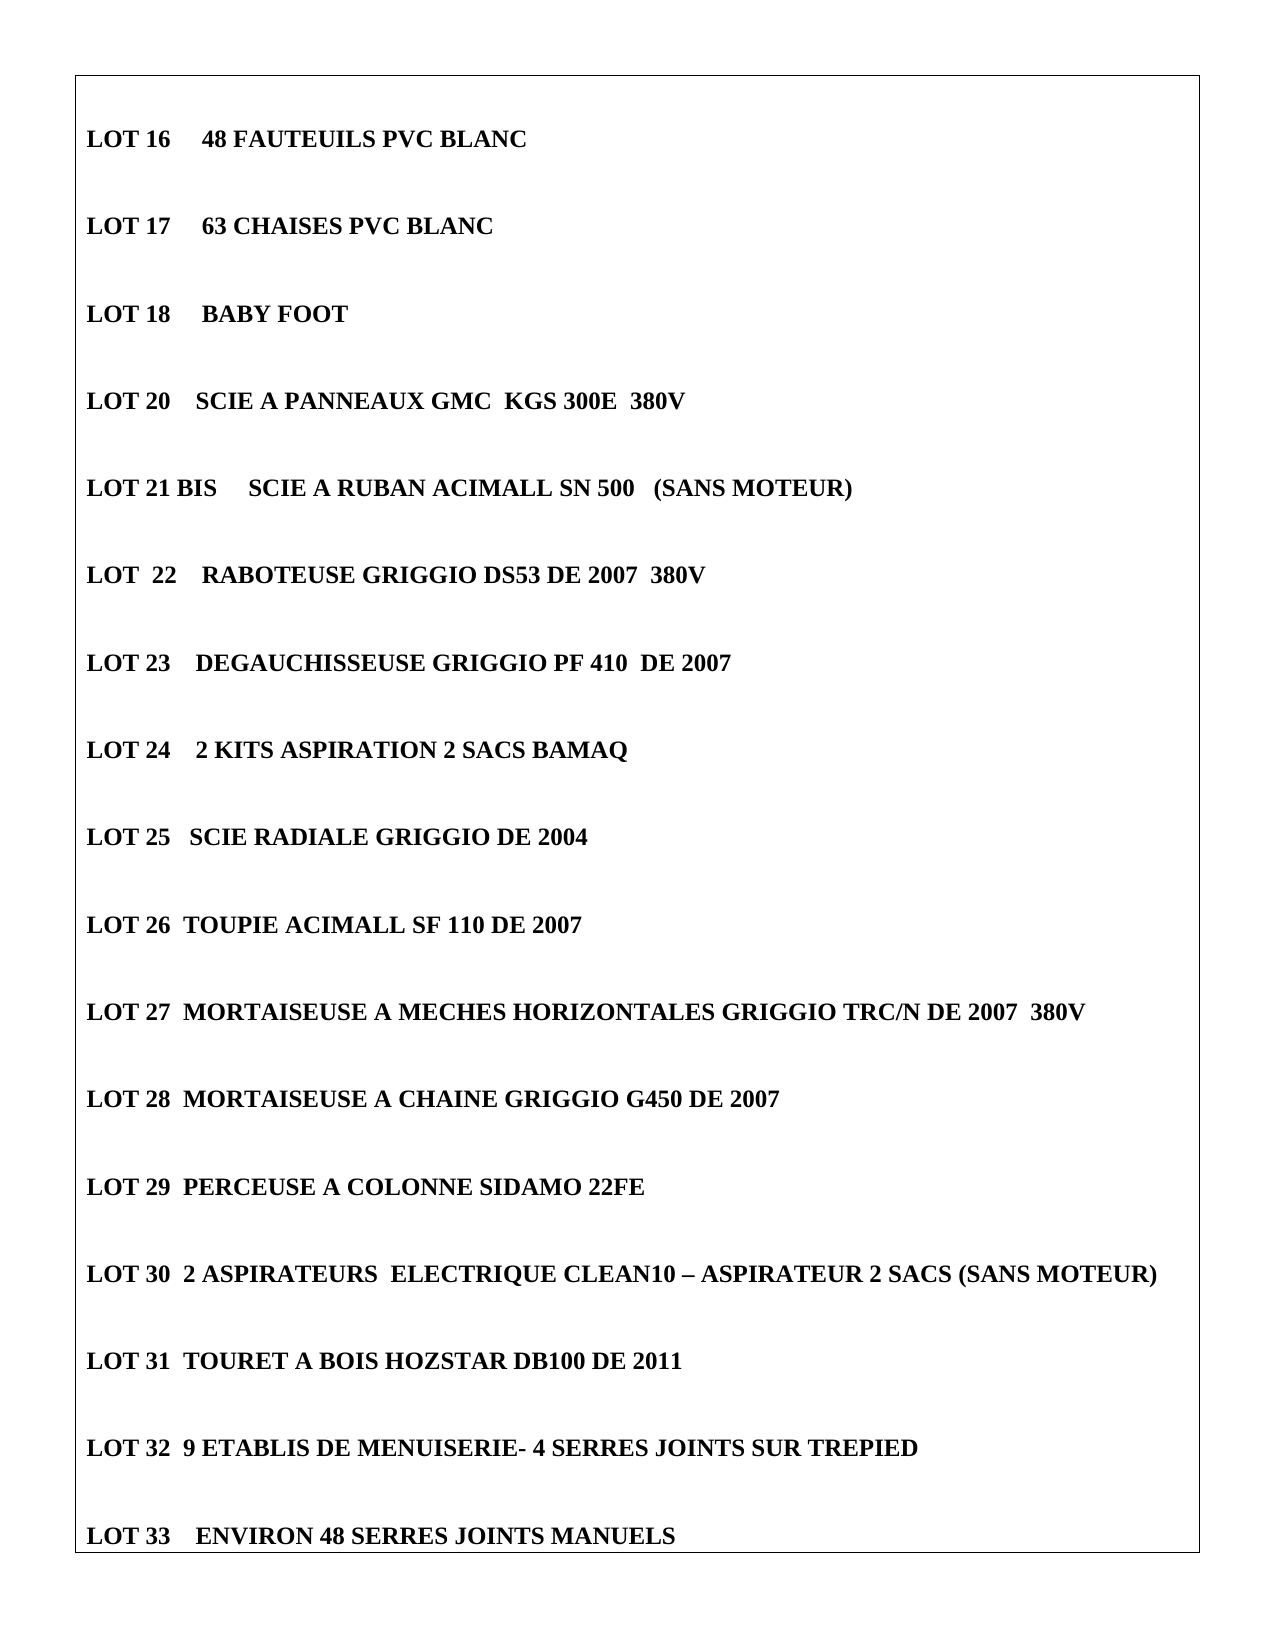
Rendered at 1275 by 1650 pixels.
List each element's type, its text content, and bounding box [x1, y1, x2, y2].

text LOT 17 63 CHAISES PVC BLANC [76, 208, 1199, 240]
text LOT 31 TOURET A BOIS HOZSTAR DB100 DE 2011 [76, 1343, 1199, 1375]
text LOT 25 SCIE RADIALE GRIGGIO DE 2004 [76, 819, 1199, 851]
text LOT 20 SCIE A PANNEAUX GMC KGS 300E 380V [76, 383, 1199, 415]
text LOT 29 PERCEUSE A COLONNE SIDAMO 22FE [76, 1168, 1199, 1200]
text LOT 21 BIS SCIE A RUBAN ACIMALL SN 500 (SANS MOTEUR) [76, 470, 1199, 502]
text LOT 28 MORTAISEUSE A CHAINE GRIGGIO G450 DE 2007 [76, 1081, 1199, 1113]
text LOT 33 ENVIRON 48 SERRES JOINTS MANUELS [76, 1518, 1199, 1552]
text LOT 22 RABOTEUSE GRIGGIO DS53 DE 2007 380V [76, 557, 1199, 589]
text LOT 24 2 KITS ASPIRATION 2 SACS BAMAQ [76, 732, 1199, 764]
text LOT 23 DEGAUCHISSEUSE GRIGGIO PF 410 DE 2007 [76, 645, 1199, 677]
text LOT 16 48 FAUTEUILS PVC BLANC [76, 121, 1199, 153]
text LOT 26 TOUPIE ACIMALL SF 110 DE 2007 [76, 907, 1199, 938]
text LOT 27 MORTAISEUSE A MECHES HORIZONTALES GRIGGIO TRC/N DE 2007 380V [76, 994, 1199, 1026]
text LOT 32 9 ETABLIS DE MENUISERIE- 4 SERRES JOINTS SUR TREPIED [76, 1430, 1199, 1462]
text LOT 30 2 ASPIRATEURS ELECTRIQUE CLEAN10 – ASPIRATEUR 2 SACS (SANS MOTEUR) [76, 1256, 1199, 1288]
text LOT 18 BABY FOOT [76, 296, 1199, 327]
